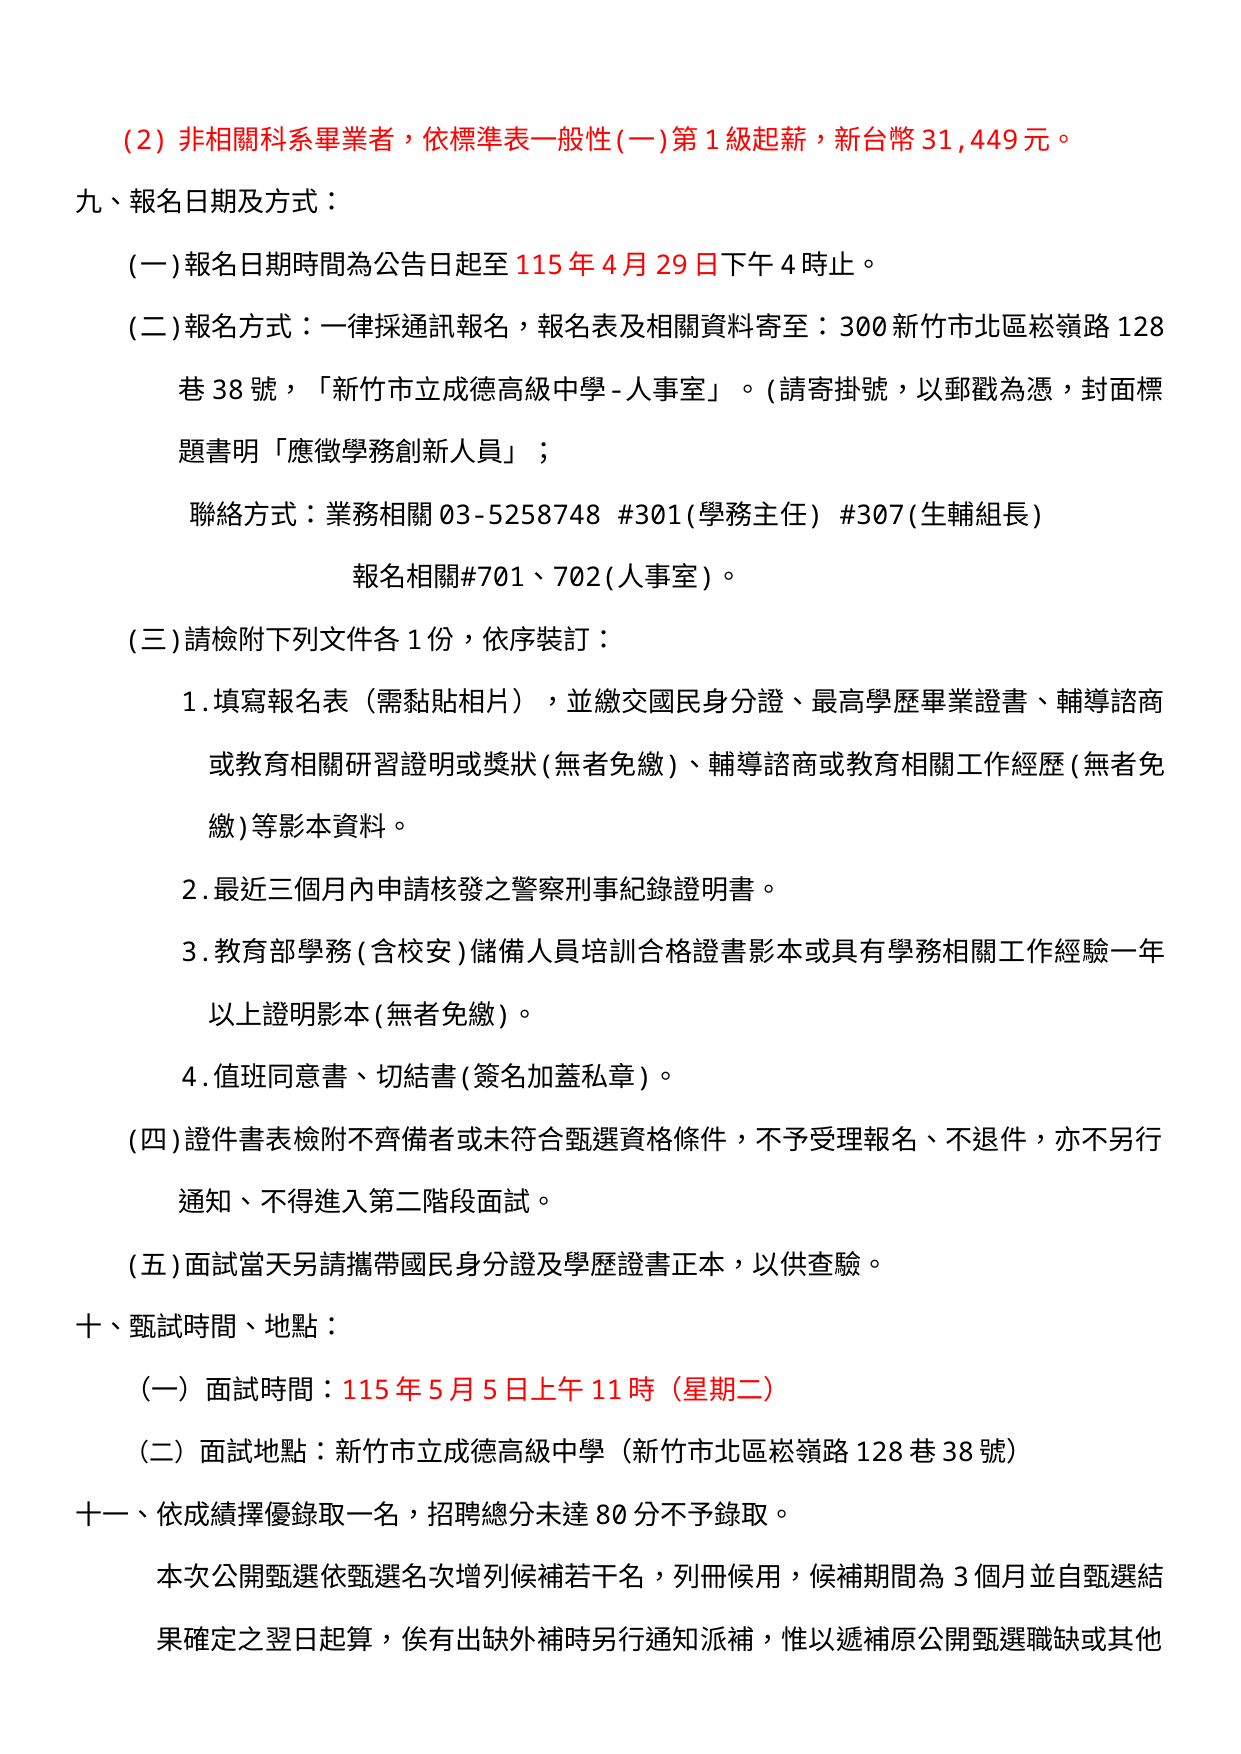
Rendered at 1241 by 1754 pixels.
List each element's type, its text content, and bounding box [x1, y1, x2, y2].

text 4.值班同意書、切結書(簽名加蓋私章)。 [181, 1033, 1165, 1096]
text (五)面試當天另請攜帶國民身分證及學歷證書正本，以供查驗。 [124, 1221, 1165, 1283]
text (四)證件書表檢附不齊備者或未符合甄選資格條件，不予受理報名、不退件，亦不另行通知、不得進入第二階段面試。 [124, 1096, 1165, 1221]
list 非相關科系畢業者，依標準表一般性(一)第1級起薪，新台幣31,449元。 [119, 96, 1165, 158]
text 十一、依成績擇優錄取一名，招聘總分未達80分不予錄取。 [75, 1471, 1165, 1533]
text 十、甄試時間、地點： [75, 1283, 1165, 1346]
text 1.填寫報名表（需黏貼相片），並繳交國民身分證、最高學歷畢業證書、輔導諮商或教育相關研習證明或獎狀(無者免繳)、輔導諮商或教育相關工作經歷(無者免繳)等影本資料。 [181, 658, 1165, 846]
text 本次公開甄選依甄選名次增列候補若干名，列冊候用，候補期間為3個月並自甄選結果確定之翌日起算，俟有出缺外補時另行通知派補，惟以遞補原公開甄選職缺或其他 [156, 1533, 1165, 1658]
text (三)請檢附下列文件各1份，依序裝訂： [124, 596, 1165, 658]
text 九、報名日期及方式： [75, 158, 1165, 221]
text 報名相關#701、702(人事室)。 [124, 533, 1165, 596]
text （二）面試地點：新竹市立成德高級中學（新竹市北區崧嶺路128巷38號） [124, 1408, 1165, 1471]
text 2.最近三個月內申請核發之警察刑事紀錄證明書。 [181, 846, 1165, 908]
text 3.教育部學務(含校安)儲備人員培訓合格證書影本或具有學務相關工作經驗一年以上證明影本(無者免繳)。 [181, 908, 1165, 1033]
text (一)報名日期時間為公告日起至115年4月29日下午4時止。 [124, 221, 1165, 283]
text （一）面試時間：115年5月5日上午11時（星期二） [124, 1346, 1165, 1408]
text (二)報名方式：一律採通訊報名，報名表及相關資料寄至：300新竹市北區崧嶺路128巷38號，「新竹市立成德高級中學-人事室」。(請寄掛號，以郵戳為憑，封面標題書明「應徵學務創新人員」； [124, 283, 1165, 471]
text 聯絡方式：業務相關03-5258748 #301(學務主任) #307(生輔組長) [124, 471, 1165, 533]
